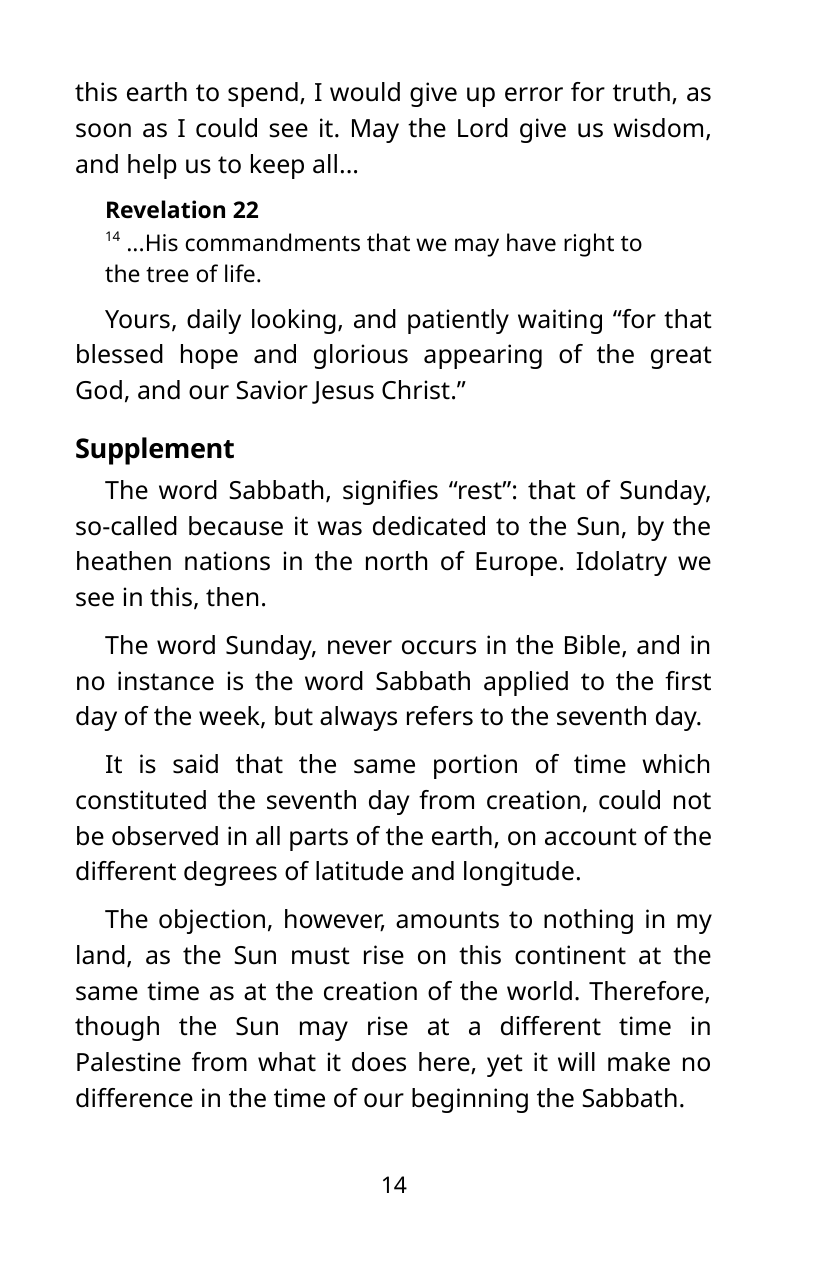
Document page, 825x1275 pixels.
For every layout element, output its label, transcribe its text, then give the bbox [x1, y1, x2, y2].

text Revelation 22 [105, 194, 712, 226]
text 14 ...His commandments that we may have right to the tree of life. [105, 227, 682, 289]
subtitle Supplement [75, 430, 712, 467]
text Yours, daily looking, and patiently waiting “for that blessed hope and glorious appearing of the great God, and our Savior Jesus Christ.” [75, 301, 712, 407]
text The word Sunday, never occurs in the Bible, and in no instance is the word Sabbath applied to the first day of the week, but always refers to the seventh day. [75, 628, 712, 733]
text The word Sabbath, signifies “rest”: that of Sunday, so-called because it was dedicated to the Sun, by the heathen nations in the north of Europe. Idolatry we see in this, then. [75, 473, 712, 614]
text The objection, however, amounts to nothing in my land, as the Sun must rise on this continent at the same time as at the creation of the world. Therefore, though the Sun may rise at a different time in Palestine from what it does here, yet it will make no difference in the time of our beginning the Sabbath. [75, 902, 712, 1114]
text It is said that the same portion of time which constituted the seventh day from creation, could not be observed in all parts of the earth, on account of the different degrees of latitude and longitude. [75, 747, 712, 888]
text this earth to spend, I would give up error for truth, as soon as I could see it. May the Lord give us wisdom, and help us to keep all... [75, 75, 712, 181]
